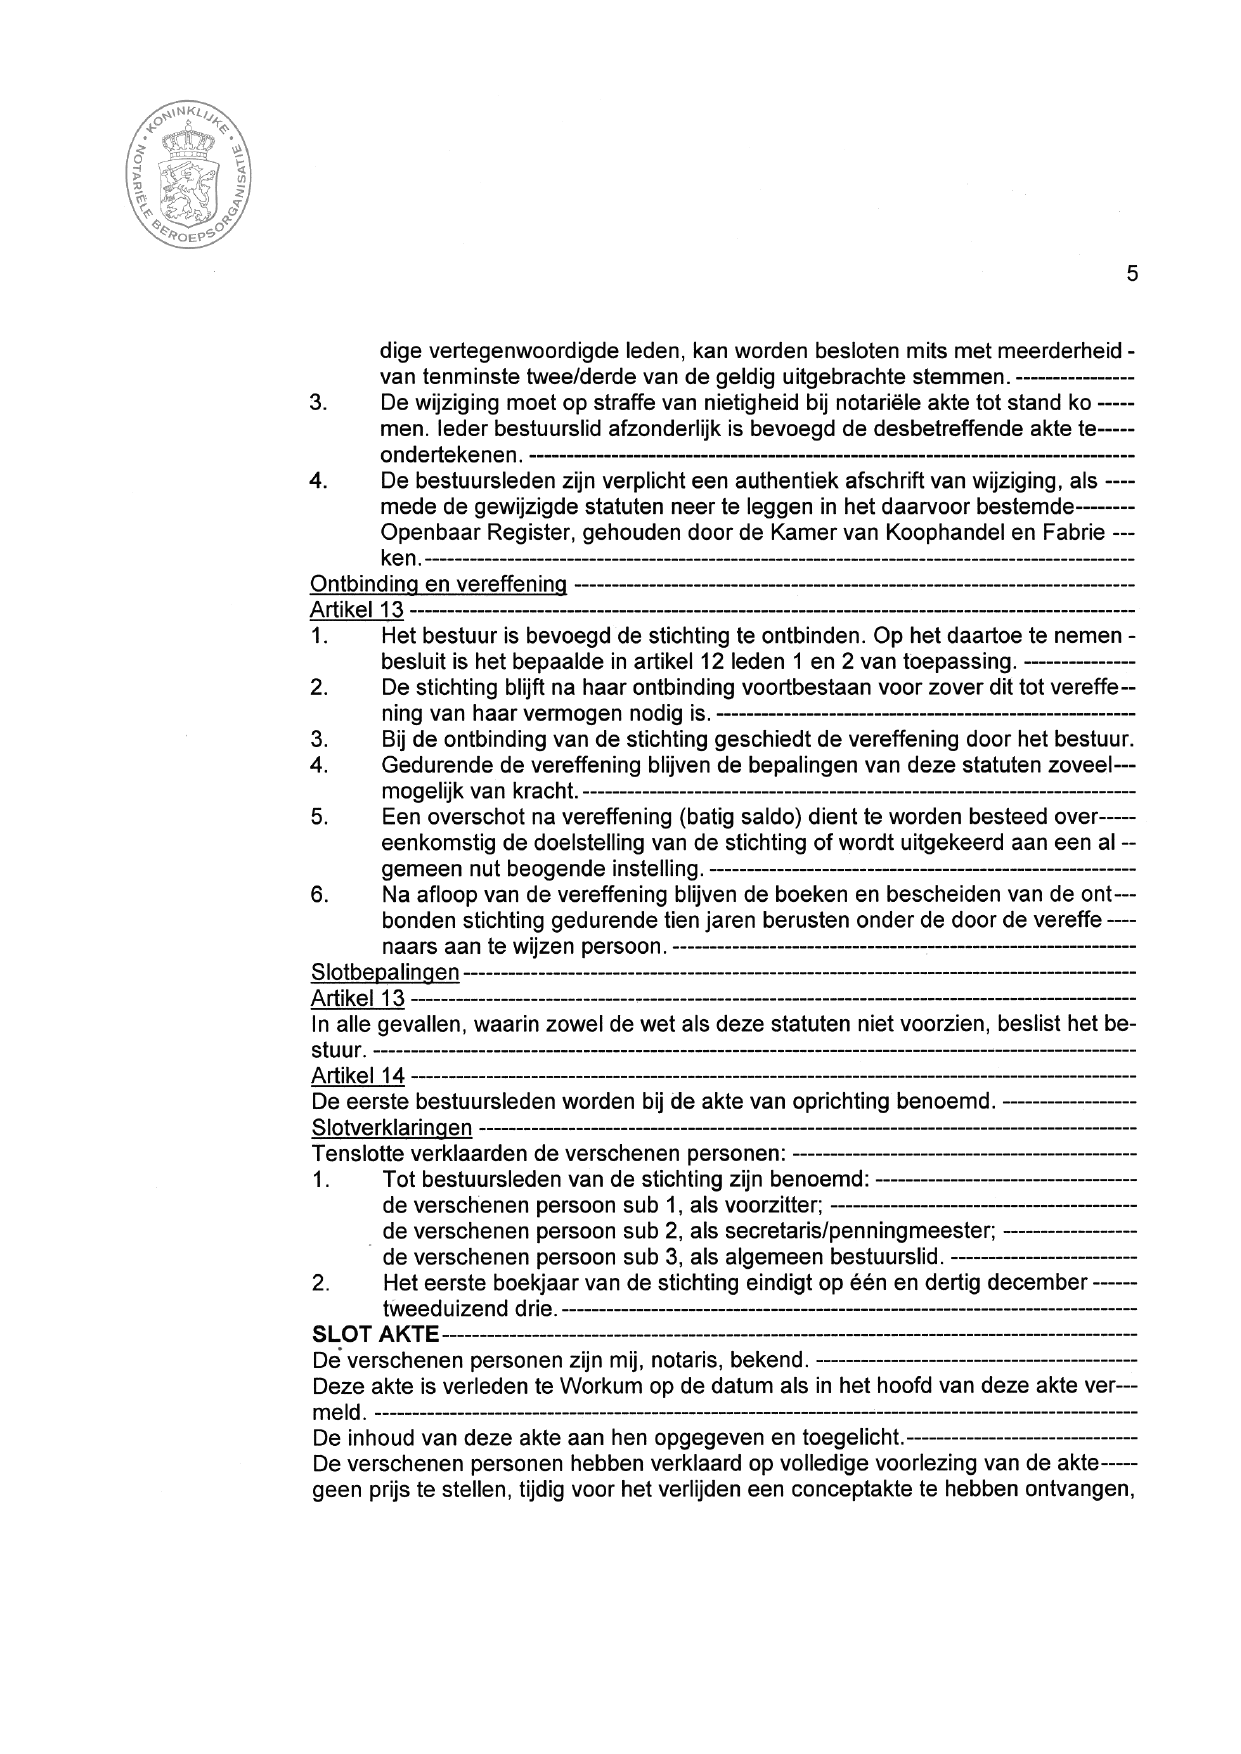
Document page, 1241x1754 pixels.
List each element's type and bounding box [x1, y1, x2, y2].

picture [118, 88, 1152, 1513]
